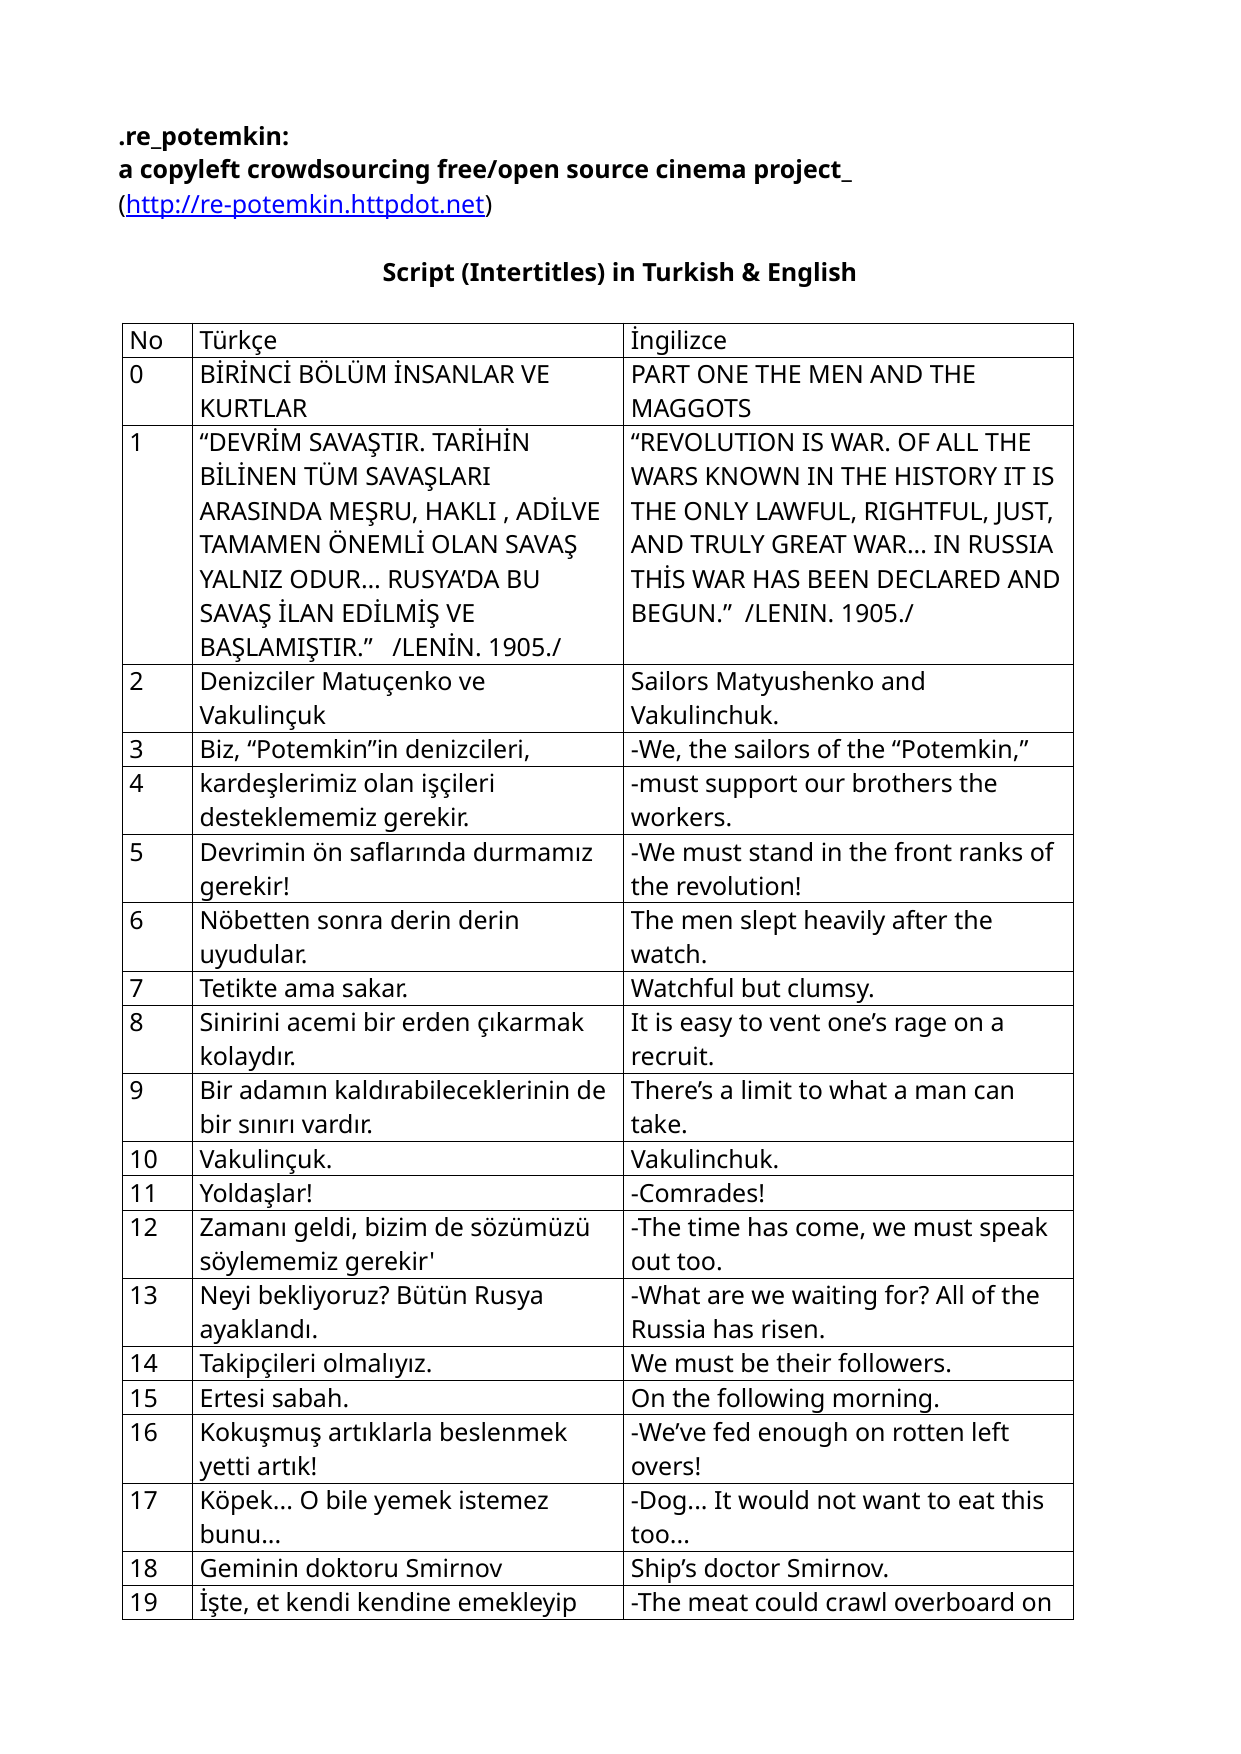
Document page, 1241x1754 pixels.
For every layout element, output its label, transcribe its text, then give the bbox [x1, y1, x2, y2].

table_cell It is easy to vent one’s rage on a recruit. [624, 1006, 1073, 1073]
table_cell kardeşlerimiz olan işçileri desteklememiz gerekir. [193, 767, 623, 834]
table_cell -We must stand in the front ranks of the revolution! [624, 835, 1073, 902]
table_cell 9 [123, 1074, 192, 1141]
table_cell 17 [123, 1484, 192, 1551]
text (http://re-potemkin.httpdot.net) [118, 186, 1122, 220]
table_cell -The meat could crawl overboard on [624, 1586, 1073, 1619]
table_cell 12 [123, 1211, 192, 1278]
table_cell -Comrades! [624, 1176, 1073, 1209]
table_cell -The time has come, we must speak out too. [624, 1211, 1073, 1278]
table_header İngilizce [624, 324, 1073, 357]
table_cell Köpek... O bile yemek istemez bunu... [193, 1484, 623, 1551]
table_cell 15 [123, 1381, 192, 1414]
table_cell We must be their followers. [624, 1347, 1073, 1380]
table_cell -We’ve fed enough on rotten left overs! [624, 1415, 1073, 1482]
table_cell Ertesi sabah. [193, 1381, 623, 1414]
table_cell Sinirini acemi bir erden çıkarmak kolaydır. [193, 1006, 623, 1073]
table_cell Sailors Matyushenko and Vakulinchuk. [624, 665, 1073, 732]
text .re_potemkin: [118, 118, 1122, 152]
table_cell Bir adamın kaldırabileceklerinin de bir sınırı vardır. [193, 1074, 623, 1141]
table_cell Zamanı geldi, bizim de sözümüzü söylememiz gerekir' [193, 1211, 623, 1278]
table_cell 11 [123, 1176, 192, 1209]
table_cell 18 [123, 1552, 192, 1585]
table_cell 1 [123, 426, 192, 663]
table_cell 3 [123, 733, 192, 766]
table_cell Yoldaşlar! [193, 1176, 623, 1209]
table_cell BİRİNCİ BÖLÜM İNSANLAR VE KURTLAR [193, 358, 623, 425]
table_cell Watchful but clumsy. [624, 972, 1073, 1005]
table_cell Devrimin ön saflarında durmamız gerekir! [193, 835, 623, 902]
table_cell Biz, “Potemkin”in denizcileri, [193, 733, 623, 766]
table_cell -What are we waiting for? All of the Russia has risen. [624, 1279, 1073, 1346]
table_cell 19 [123, 1586, 192, 1619]
table_cell Vakulinçuk. [193, 1142, 623, 1175]
table_cell 16 [123, 1415, 192, 1482]
table_cell 2 [123, 665, 192, 732]
table_cell Tetikte ama sakar. [193, 972, 623, 1005]
table_cell 6 [123, 903, 192, 971]
table_cell Denizciler Matuçenko ve Vakulinçuk [193, 665, 623, 732]
table_cell The men slept heavily after the watch. [624, 903, 1073, 971]
table_cell 14 [123, 1347, 192, 1380]
table_cell On the following morning. [624, 1381, 1073, 1414]
table_cell Geminin doktoru Smirnov [193, 1552, 623, 1585]
table_header Türkçe [193, 324, 623, 357]
table_cell “DEVRİM SAVAŞTIR. TARİHİN BİLİNEN TÜM SAVAŞLARI ARASINDA MEŞRU, HAKLI , ADİLVE TAMAMEN ÖNEMLİ OLAN SAVAŞ YALNIZ ODUR… RUSYA’DA BU SAVAŞ İLAN EDİLMİŞ VE BAŞLAMIŞTIR.” /LENİN. 1905./ [193, 426, 623, 663]
table_cell Ship’s doctor Smirnov. [624, 1552, 1073, 1585]
table_cell İşte, et kendi kendine emekleyip [193, 1586, 623, 1619]
table_cell -We, the sailors of the “Potemkin,” [624, 733, 1073, 766]
table_cell “REVOLUTION IS WAR. OF ALL THE WARS KNOWN IN THE HISTORY IT IS THE ONLY LAWFUL, RIGHTFUL, JUST, AND TRULY GREAT WAR... IN RUSSIA THİS WAR HAS BEEN DECLARED AND BEGUN.” /LENIN. 1905./ [624, 426, 1073, 663]
table_cell 4 [123, 767, 192, 834]
text Script (Intertitles) in Turkish & English [118, 254, 1122, 288]
table_cell Nöbetten sonra derin derin uyudular. [193, 903, 623, 971]
table_cell Neyi bekliyoruz? Bütün Rusya ayaklandı. [193, 1279, 623, 1346]
table_cell There’s a limit to what a man can take. [624, 1074, 1073, 1141]
table_header No [123, 324, 192, 357]
table_cell Takipçileri olmalıyız. [193, 1347, 623, 1380]
table_cell 10 [123, 1142, 192, 1175]
table_cell 8 [123, 1006, 192, 1073]
table_cell 0 [123, 358, 192, 425]
table_cell 7 [123, 972, 192, 1005]
table_cell -Dog... It would not want to eat this too... [624, 1484, 1073, 1551]
table_cell Kokuşmuş artıklarla beslenmek yetti artık! [193, 1415, 623, 1482]
table_cell 5 [123, 835, 192, 902]
table_cell -must support our brothers the workers. [624, 767, 1073, 834]
table_cell 13 [123, 1279, 192, 1346]
table_cell Vakulinchuk. [624, 1142, 1073, 1175]
table_cell PART ONE THE MEN AND THE MAGGOTS [624, 358, 1073, 425]
text a copyleft crowdsourcing free/open source cinema project_ [118, 152, 1122, 186]
